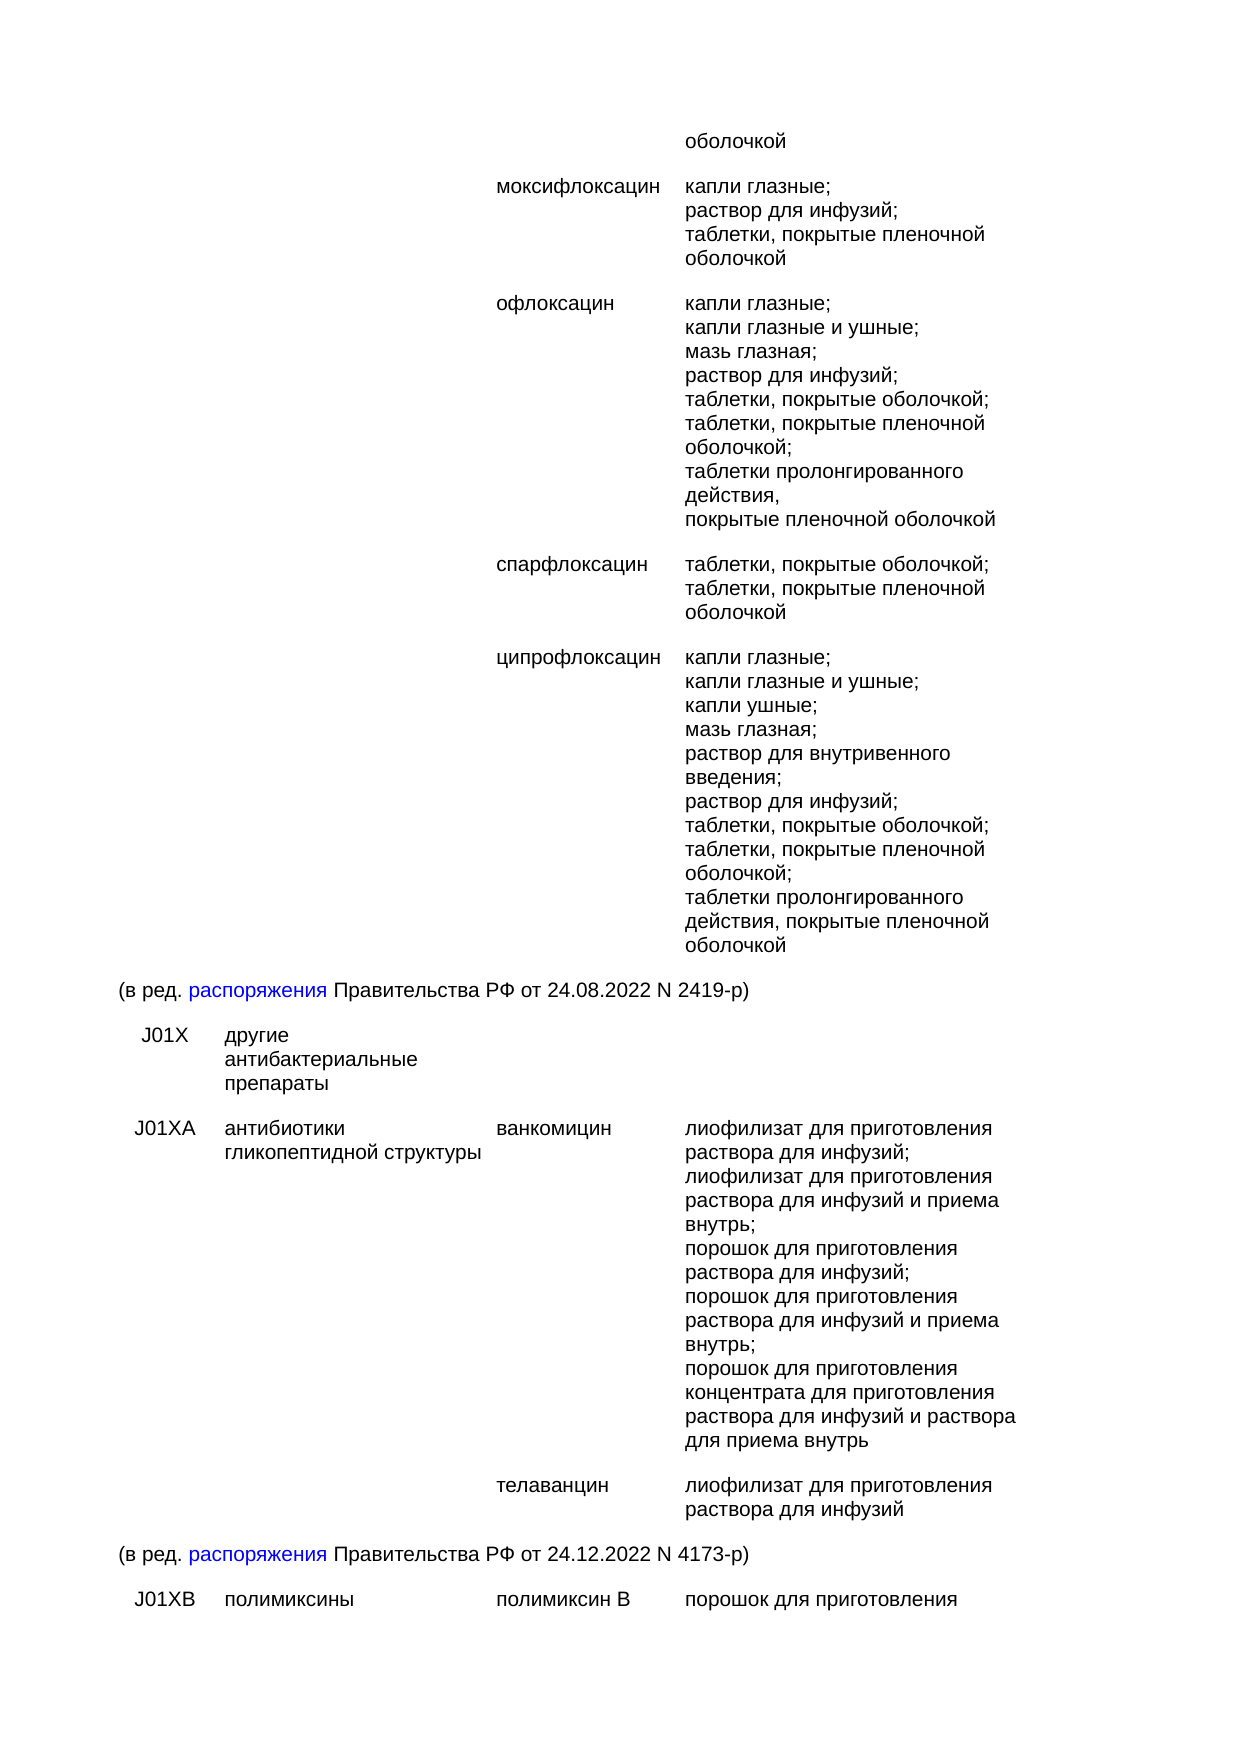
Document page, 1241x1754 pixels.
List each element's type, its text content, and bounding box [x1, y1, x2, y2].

table_cell оболочкой [679, 118, 1056, 163]
table_cell (в ред. распоряжения Правительства РФ от 24.08.2022 N 2419-р) [112, 967, 1056, 1012]
table_cell J01X [112, 1012, 218, 1105]
table_cell моксифлоксацин [490, 163, 678, 280]
table_cell антибиотики гликопептидной структуры [218, 1105, 489, 1462]
table_cell лиофилизат для приготовления раствора для инфузий [679, 1462, 1056, 1531]
table_cell ванкомицин [490, 1105, 678, 1462]
table_cell капли глазные; капли глазные и ушные; капли ушные; мазь глазная; раствор для внутривенного введения; раствор для инфузий; таблетки, покрытые оболочкой; таблетки, покрытые пленочной оболочкой; таблетки пролонгированного действия, покрытые пленочной оболочкой [679, 634, 1056, 967]
table_cell [679, 1012, 1056, 1105]
table_cell капли глазные; раствор для инфузий; таблетки, покрытые пленочной оболочкой [679, 163, 1056, 280]
table_cell J01XB [112, 1576, 218, 1622]
table_cell ципрофлоксацин [490, 634, 678, 967]
table_cell [218, 280, 489, 541]
table_cell полимиксин B [490, 1576, 678, 1622]
table_cell [112, 280, 218, 541]
table_cell [218, 634, 489, 967]
table_cell лиофилизат для приготовления раствора для инфузий; лиофилизат для приготовления раствора для инфузий и приема внутрь; порошок для приготовления раствора для инфузий; порошок для приготовления раствора для инфузий и приема внутрь; порошок для приготовления концентрата для приготовления раствора для инфузий и раствора для приема внутрь [679, 1105, 1056, 1462]
table_cell полимиксины [218, 1576, 489, 1622]
table_cell [490, 118, 678, 163]
table_cell [218, 541, 489, 634]
table_cell спарфлоксацин [490, 541, 678, 634]
table_cell таблетки, покрытые оболочкой; таблетки, покрытые пленочной оболочкой [679, 541, 1056, 634]
table_cell [112, 118, 218, 163]
table_cell капли глазные; капли глазные и ушные; мазь глазная; раствор для инфузий; таблетки, покрытые оболочкой; таблетки, покрытые пленочной оболочкой; таблетки пролонгированного действия, покрытые пленочной оболочкой [679, 280, 1056, 541]
table_cell [490, 1012, 678, 1105]
table_cell [112, 1462, 218, 1531]
table_cell (в ред. распоряжения Правительства РФ от 24.12.2022 N 4173-р) [112, 1531, 1056, 1576]
table_cell J01XA [112, 1105, 218, 1462]
table_cell [112, 541, 218, 634]
table_cell [218, 163, 489, 280]
table_cell порошок для приготовления [679, 1576, 1056, 1622]
table_cell [112, 163, 218, 280]
table_cell [112, 634, 218, 967]
table_cell [218, 1462, 489, 1531]
table_cell [218, 118, 489, 163]
table_cell офлоксацин [490, 280, 678, 541]
table_cell другие антибактериальные препараты [218, 1012, 489, 1105]
table_cell телаванцин [490, 1462, 678, 1531]
